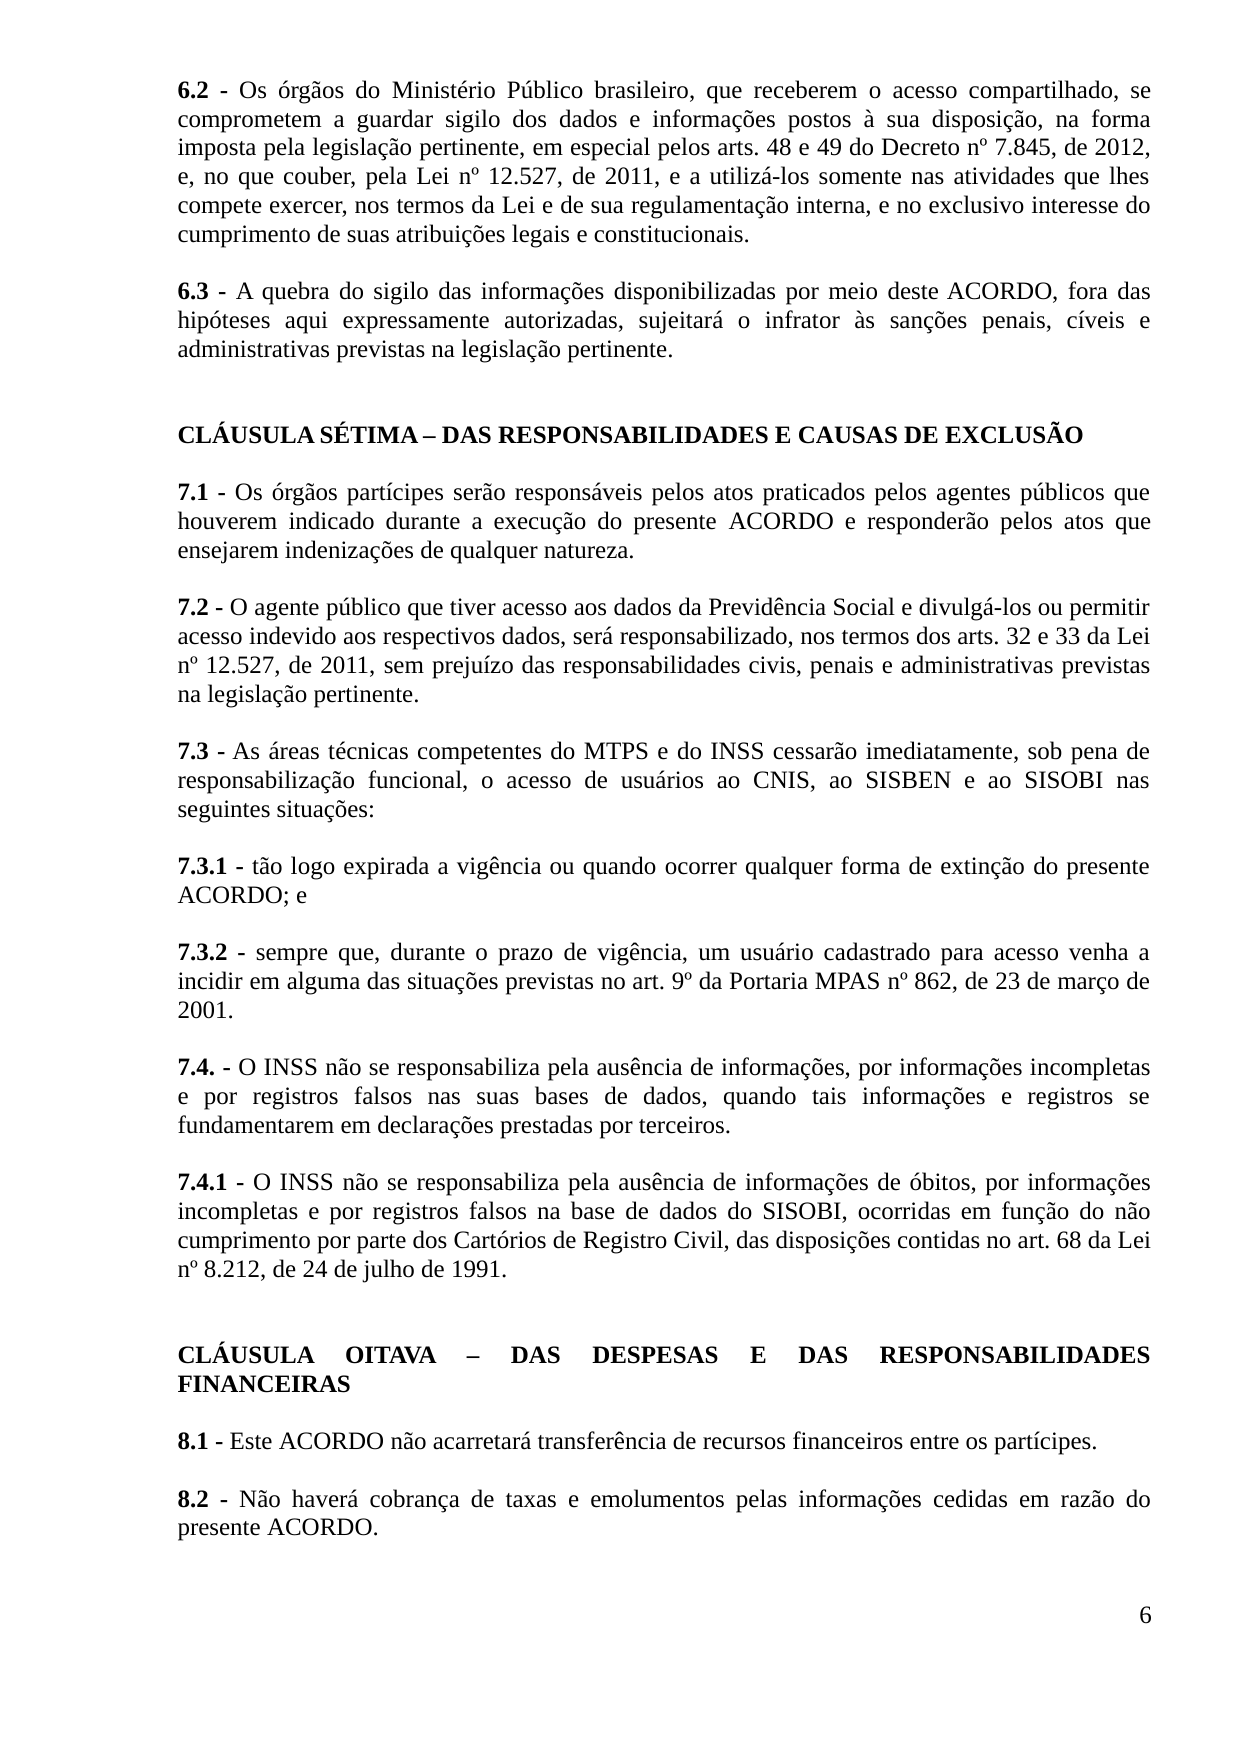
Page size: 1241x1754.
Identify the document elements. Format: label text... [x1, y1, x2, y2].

text 7.2 - O agente público que tiver acesso aos dados da Previdência Social e divulgá-los ou permitir acesso indevido aos respectivos dados, será responsabilizado, nos termos dos arts. 32 e 33 da Lei nº 12.527, de 2011, sem prejuízo das responsabilidades civis, penais e administrativas previstas na legislação pertinente. [177, 592, 1152, 707]
text 8.1 - Este ACORDO não acarretará transferência de recursos financeiros entre os partícipes. [177, 1426, 1152, 1455]
text 7.4.1 - O INSS não se responsabiliza pela ausência de informações de óbitos, por informações incompletas e por registros falsos na base de dados do SISOBI, ocorridas em função do não cumprimento por parte dos Cartórios de Registro Civil, das disposições contidas no art. 68 da Lei nº 8.212, de 24 de julho de 1991. [177, 1167, 1152, 1282]
text 7.4. - O INSS não se responsabiliza pela ausência de informações, por informações incompletas e por registros falsos nas suas bases de dados, quando tais informações e registros se fundamentarem em declarações prestadas por terceiros. [177, 1052, 1152, 1139]
text CLÁUSULA SÉTIMA – DAS RESPONSABILIDADES E CAUSAS DE EXCLUSÃO [177, 420, 1152, 449]
text 7.3 - As áreas técnicas competentes do MTPS e do INSS cessarão imediatamente, sob pena de responsabilização funcional, o acesso de usuários ao CNIS, ao SISBEN e ao SISOBI nas seguintes situações: [177, 736, 1152, 822]
text 7.1 - Os órgãos partícipes serão responsáveis pelos atos praticados pelos agentes públicos que houverem indicado durante a execução do presente ACORDO e responderão pelos atos que ensejarem indenizações de qualquer natureza. [177, 477, 1152, 564]
text 6.3 - A quebra do sigilo das informações disponibilizadas por meio deste ACORDO, fora das hipóteses aqui expressamente autorizadas, sujeitará o infrator às sanções penais, cíveis e administrativas previstas na legislação pertinente. [177, 276, 1152, 362]
text 7.3.2 - sempre que, durante o prazo de vigência, um usuário cadastrado para acesso venha a incidir em alguma das situações previstas no art. 9º da Portaria MPAS nº 862, de 23 de março de 2001. [177, 937, 1152, 1024]
text CLÁUSULA OITAVA – DAS DESPESAS E DAS RESPONSABILIDADES FINANCEIRAS [177, 1340, 1152, 1397]
text 7.3.1 - tão logo expirada a vigência ou quando ocorrer qualquer forma de extinção do presente ACORDO; e [177, 851, 1152, 909]
text 8.2 - Não haverá cobrança de taxas e emolumentos pelas informações cedidas em razão do presente ACORDO. [177, 1484, 1152, 1541]
text 6.2 - Os órgãos do Ministério Público brasileiro, que receberem o acesso compartilhado, se comprometem a guardar sigilo dos dados e informações postos à sua disposição, na forma imposta pela legislação pertinente, em especial pelos arts. 48 e 49 do Decreto nº 7.845, de 2012, e, no que couber, pela Lei nº 12.527, de 2011, e a utilizá-los somente nas atividades que lhes compete exercer, nos termos da Lei e de sua regulamentação interna, e no exclusivo interesse do cumprimento de suas atribuições legais e constitucionais. [177, 75, 1152, 247]
